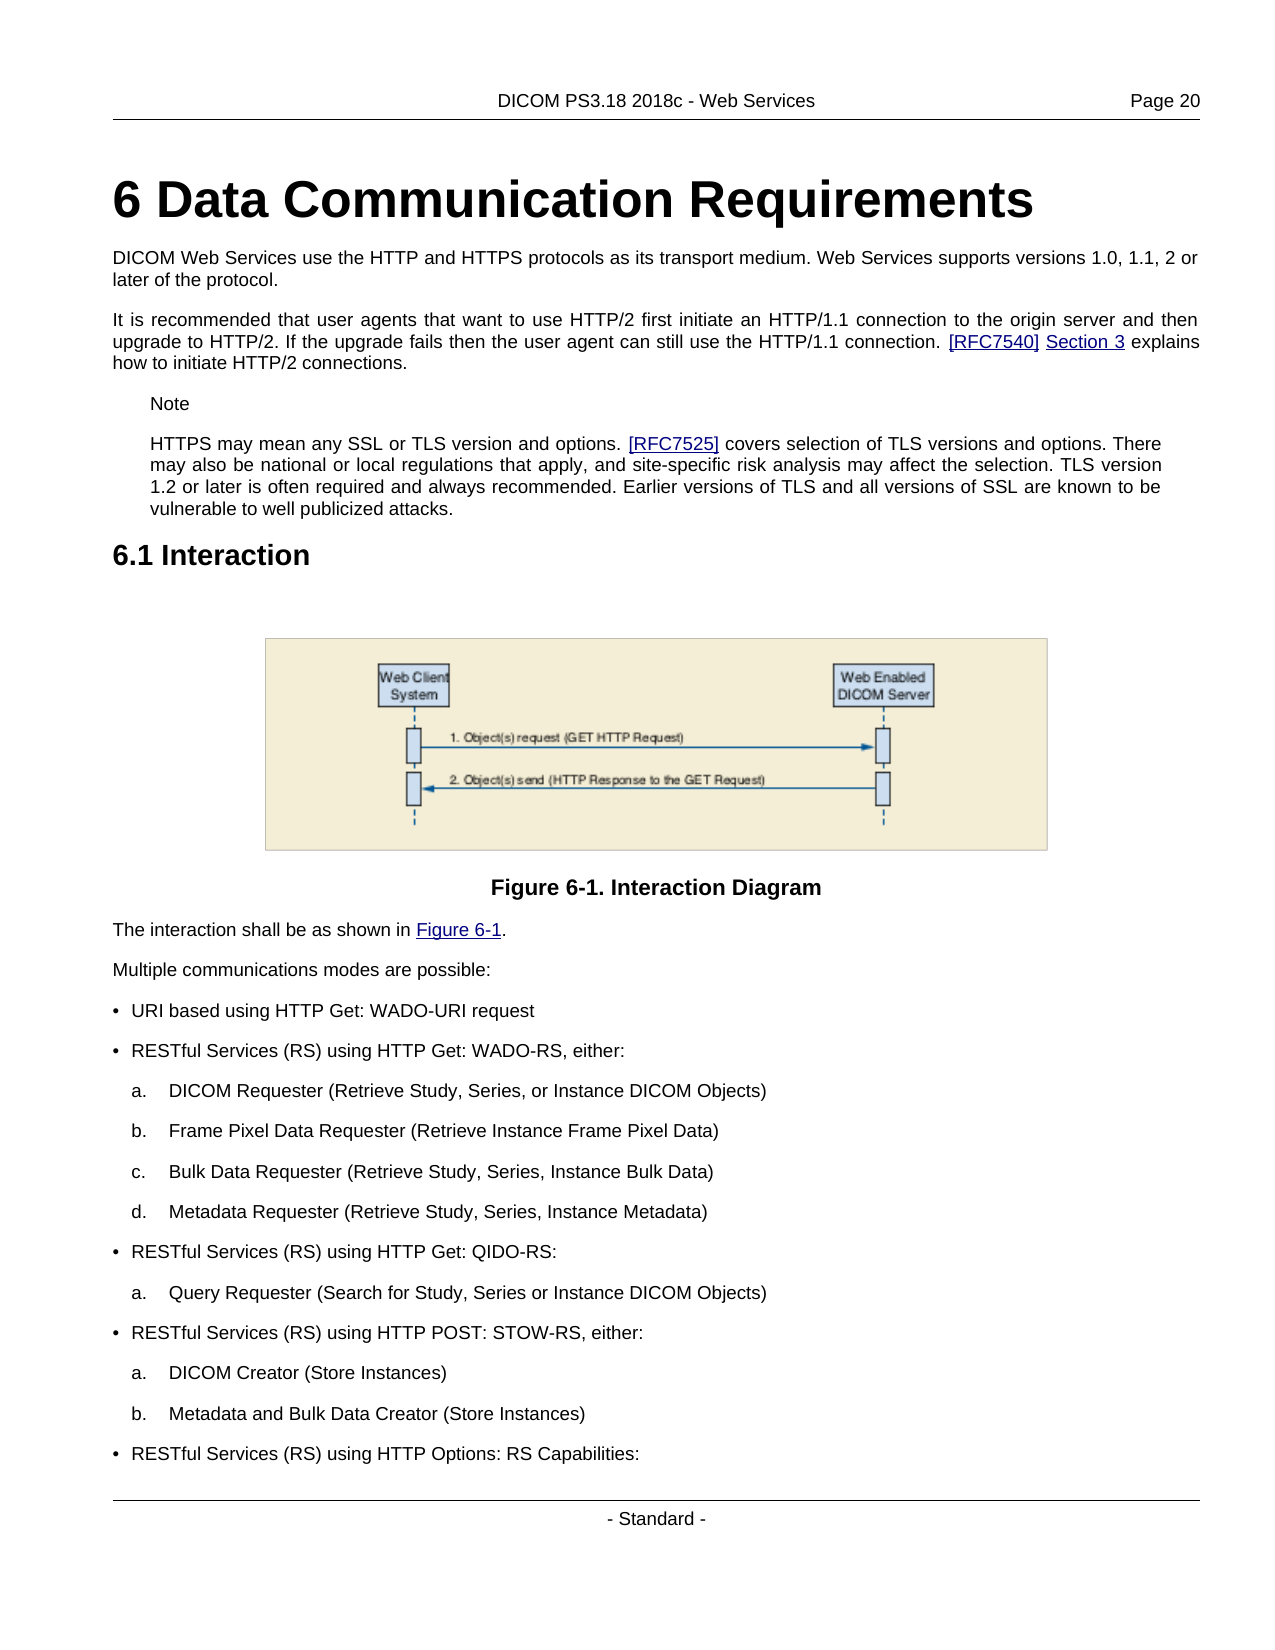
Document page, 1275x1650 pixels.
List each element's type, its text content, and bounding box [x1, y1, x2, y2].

list Bulk Data Requester (Retrieve Study, Series, Instance Bulk Data) [131, 1161, 1200, 1182]
text DICOM Web Services use the HTTP and HTTPS protocols as its transport medium. Web Services supports versions 1.0, 1.1, 2 or later of the protocol. [112, 247, 1200, 290]
list RESTful Services (RS) using HTTP Get: WADO-RS, either: [112, 1040, 1200, 1061]
text 6 Data Communication Requirements [112, 169, 1200, 228]
text 6.1 Interaction [112, 538, 1200, 571]
list Metadata and Bulk Data Creator (Store Instances) [131, 1402, 1200, 1424]
text Multiple communications modes are possible: [112, 959, 1200, 981]
text Figure 6-1. Interaction Diagram [112, 874, 1200, 900]
list DICOM Requester (Retrieve Study, Series, or Instance DICOM Objects) [131, 1080, 1200, 1102]
list DICOM Creator (Store Instances) [131, 1362, 1200, 1384]
list RESTful Services (RS) using HTTP Get: QIDO-RS: [112, 1241, 1200, 1263]
list Query Requester (Search for Study, Series or Instance DICOM Objects) [131, 1282, 1200, 1303]
list RESTful Services (RS) using HTTP POST: STOW-RS, either: [112, 1322, 1200, 1343]
text The interaction shall be as shown in Figure 6-1. [112, 919, 1200, 940]
text It is recommended that user agents that want to use HTTP/2 first initiate an HTTP/1.1 connection to the origin server and then upgrade to HTTP/2. If the upgrade fails then the user agent can still use the HTTP/1.1 connection. [RFC7540] Section 3 explains how to initiate HTTP/2 connections. [112, 309, 1200, 374]
list Frame Pixel Data Requester (Retrieve Instance Frame Pixel Data) [131, 1120, 1200, 1142]
text HTTPS may mean any SSL or TLS version and options. [RFC7525] covers selection of TLS versions and options. There may also be national or local regulations that apply, and site-specific risk analysis may affect the selection. TLS version 1.2 or later is often required and always recommended. Earlier versions of TLS and all versions of SSL are known to be vulnerable to well publicized attacks. [150, 433, 1162, 519]
text Note [150, 392, 1162, 414]
picture [264, 637, 1049, 852]
list Metadata Requester (Retrieve Study, Series, Instance Metadata) [131, 1201, 1200, 1222]
list URI based using HTTP Get: WADO-URI request [112, 999, 1200, 1021]
list RESTful Services (RS) using HTTP Options: RS Capabilities: [112, 1443, 1200, 1464]
